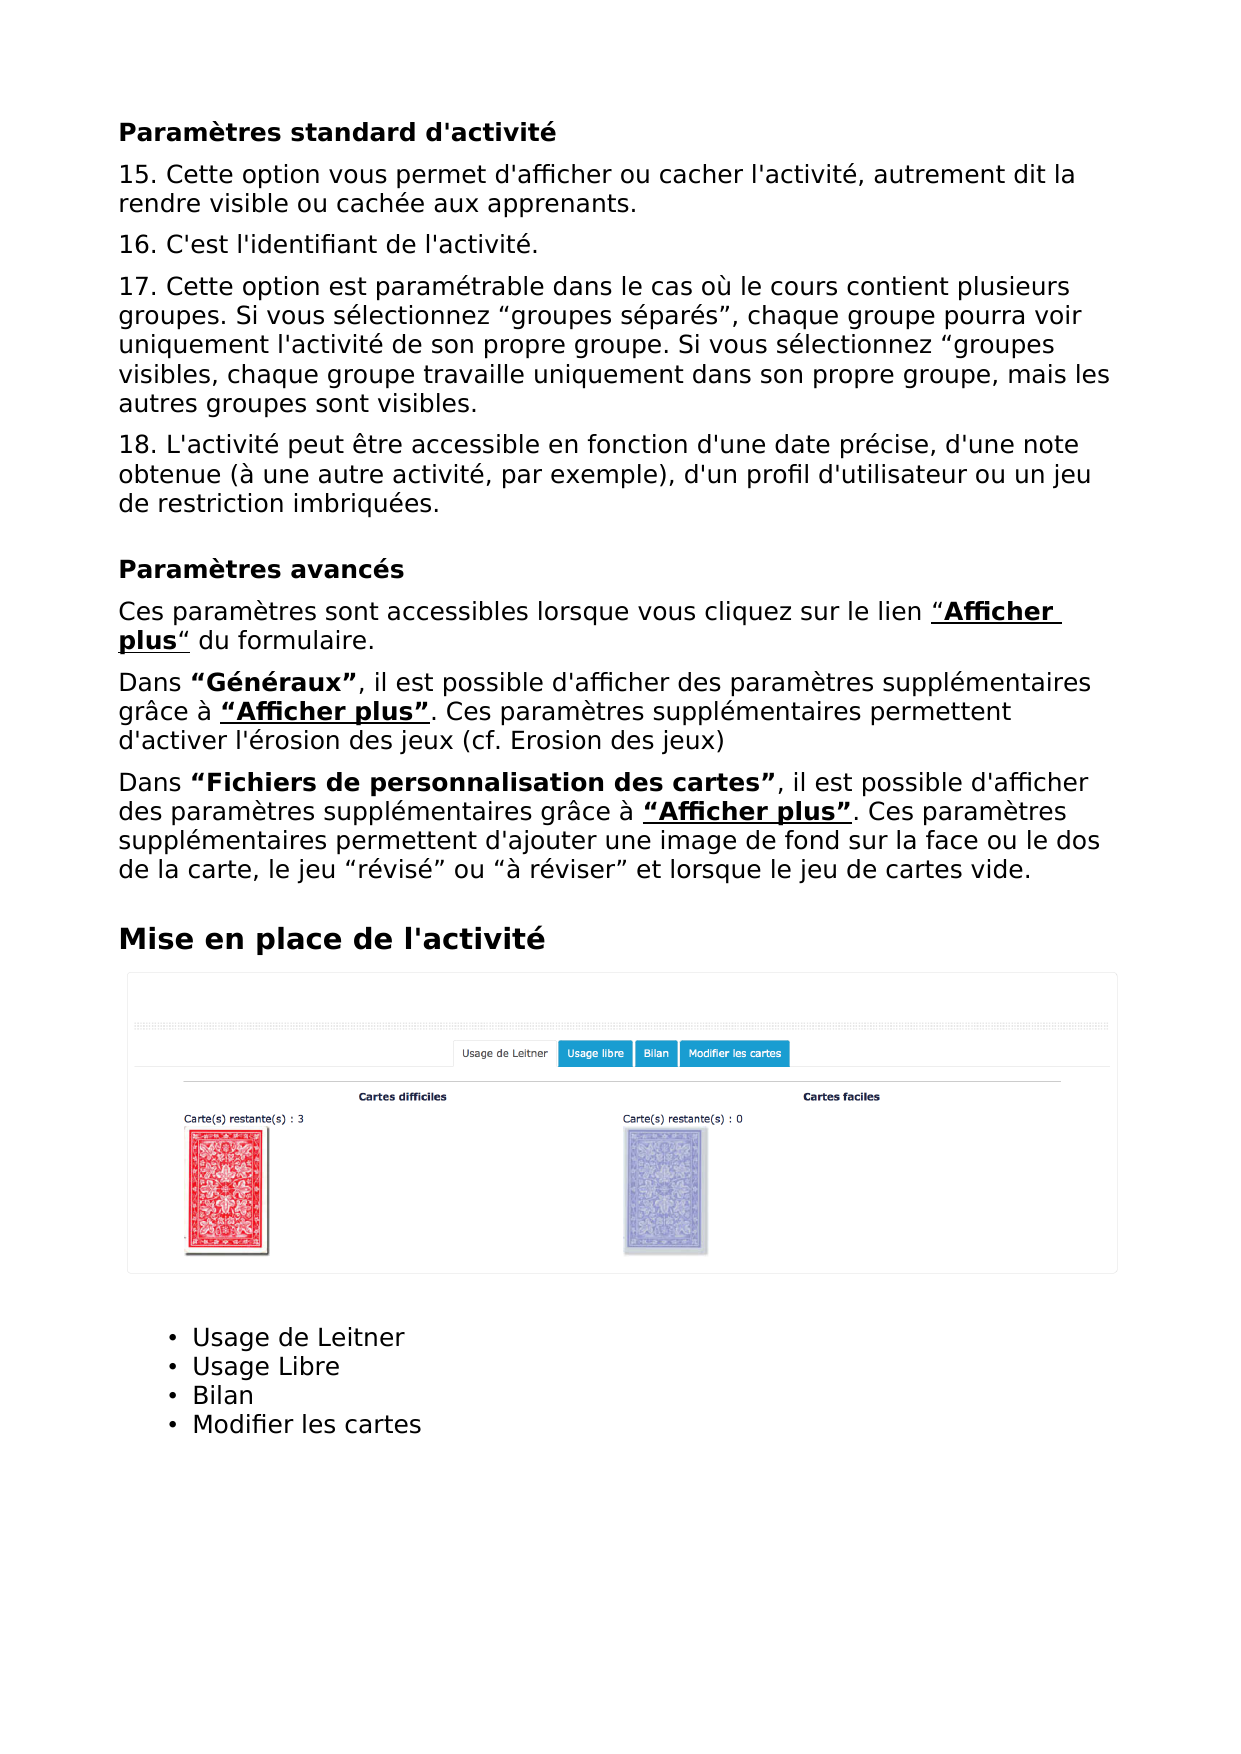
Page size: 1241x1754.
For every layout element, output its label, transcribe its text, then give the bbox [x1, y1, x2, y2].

list Usage de Leitner [177, 1323, 1122, 1352]
text 17. Cette option est paramétrable dans le cas où le cours contient plusieurs groupes. Si vous sélectionnez “groupes séparés”, chaque groupe pourra voir uniquement l'activité de son propre groupe. Si vous sélectionnez “groupes visibles, chaque groupe travaille uniquement dans son propre groupe, mais les autres groupes sont visibles. [118, 272, 1122, 418]
text Ces paramètres sont accessibles lorsque vous cliquez sur le lien “Afficher plus“ du formulaire. [118, 597, 1122, 656]
picture [118, 968, 1123, 1281]
list Usage Libre [177, 1352, 1122, 1381]
text 15. Cette option vous permet d'afficher ou cacher l'activité, autrement dit la rendre visible ou cachée aux apprenants. [118, 160, 1122, 218]
text Dans “Généraux”, il est possible d'afficher des paramètres supplémentaires grâce à “Afficher plus”. Ces paramètres supplémentaires permettent d'activer l'érosion des jeux (cf. Erosion des jeux) [118, 668, 1122, 756]
subtitle Paramètres standard d'activité [118, 118, 1122, 147]
list Bilan [177, 1381, 1122, 1411]
text 18. L'activité peut être accessible en fonction d'une date précise, d'une note obtenue (à une autre activité, par exemple), d'un profil d'utilisateur ou un jeu de restriction imbriquées. [118, 431, 1122, 518]
subtitle Paramètres avancés [118, 556, 1122, 585]
list Modifier les cartes [177, 1411, 1122, 1440]
subtitle Mise en place de l'activité [118, 922, 1122, 956]
text Dans “Fichiers de personnalisation des cartes”, il est possible d'afficher des paramètres supplémentaires grâce à “Afficher plus”. Ces paramètres supplémentaires permettent d'ajouter une image de fond sur la face ou le dos de la carte, le jeu “révisé” ou “à réviser” et lorsque le jeu de cartes vide. [118, 768, 1122, 885]
text 16. C'est l'identifiant de l'activité. [118, 231, 1122, 260]
